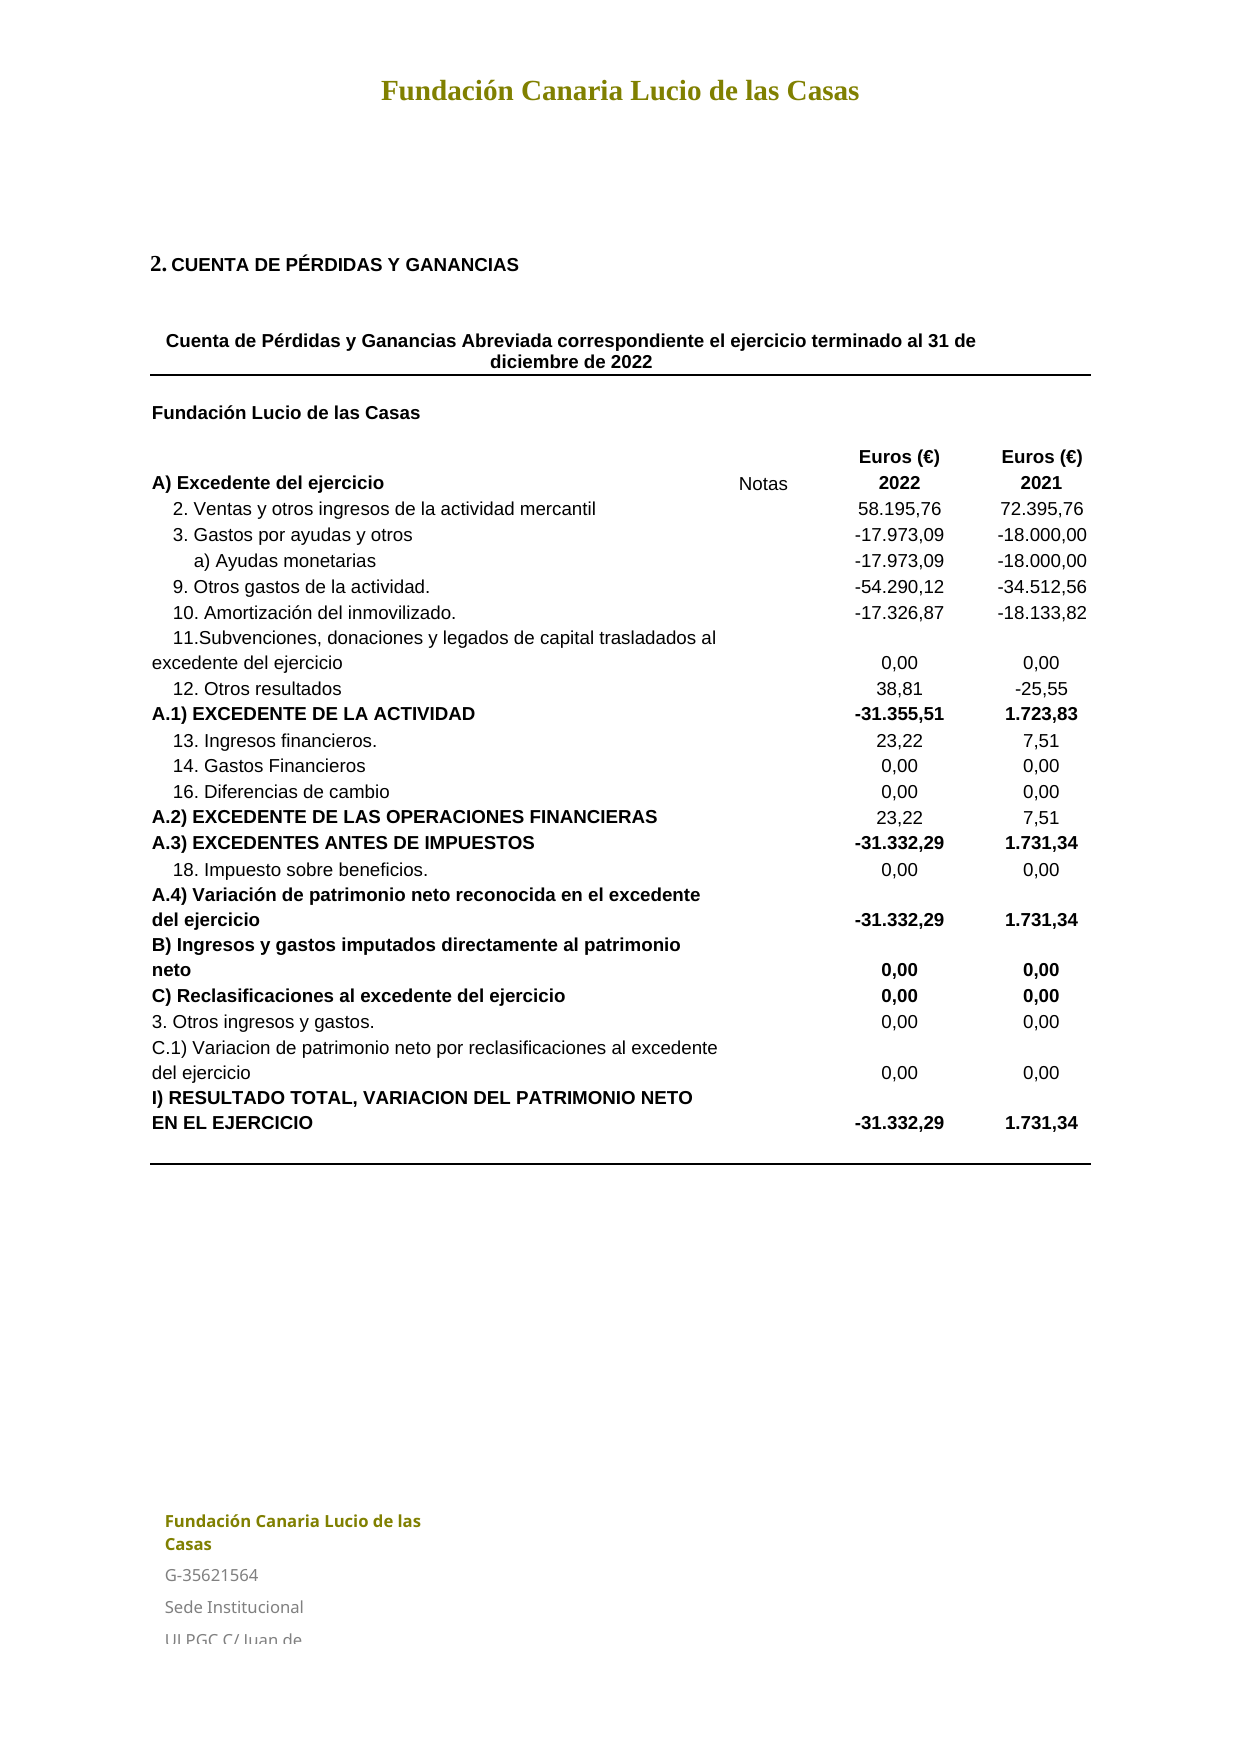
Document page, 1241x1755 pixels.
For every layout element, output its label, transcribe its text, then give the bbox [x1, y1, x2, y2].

table_cell a) Ayudas monetarias [150, 548, 728, 574]
table_cell [150, 434, 728, 470]
table_cell [728, 983, 833, 1009]
table_cell 0,00 [833, 1009, 970, 1035]
table_cell 38,81 [833, 676, 970, 702]
table_cell A) Excedente del ejercicio [150, 470, 728, 496]
table_cell -17.326,87 [833, 600, 970, 625]
table_cell [728, 754, 833, 779]
table_cell -31.332,29 [833, 831, 970, 856]
table_cell 0,00 [970, 1035, 1091, 1085]
table_cell 14. Gastos Financieros [150, 754, 728, 779]
table_cell -17.973,09 [833, 548, 970, 574]
table_cell B) Ingresos y gastos imputados directamente al patrimonio neto [150, 933, 728, 983]
table_cell A.4) Variación de patrimonio neto reconocida en el excedente del ejercicio [150, 882, 728, 932]
table_cell 0,00 [833, 1035, 970, 1085]
table_cell Euros (€) [833, 434, 970, 470]
table_cell [728, 779, 833, 805]
table_cell 2022 [833, 470, 970, 496]
table_cell [728, 805, 833, 831]
table_cell 11.Subvenciones, donaciones y legados de capital trasladados al excedente del ejercicio [150, 625, 728, 676]
table_header Cuenta de Pérdidas y Ganancias Abreviada correspondiente el ejercicio terminado al 31 de diciembre de 2022 [150, 331, 1091, 374]
table_cell 3. Gastos por ayudas y otros [150, 522, 728, 548]
table_cell 2. Ventas y otros ingresos de la actividad mercantil [150, 496, 728, 522]
table_cell C.1) Variacion de patrimonio neto por reclasificaciones al excedente del ejercicio [150, 1035, 728, 1085]
table_cell 7,51 [970, 805, 1091, 831]
table_cell Fundación Lucio de las Casas [150, 376, 728, 434]
table_cell 9. Otros gastos de la actividad. [150, 574, 728, 599]
table_cell [728, 1035, 833, 1085]
table_cell [728, 376, 833, 434]
table_cell 1.731,34 [970, 882, 1091, 932]
table_cell 0,00 [970, 625, 1091, 676]
table_cell -34.512,56 [970, 574, 1091, 599]
table_cell -18.000,00 [970, 548, 1091, 574]
table_cell -31.332,29 [833, 1085, 970, 1163]
table_cell 0,00 [833, 779, 970, 805]
table_cell -54.290,12 [833, 574, 970, 599]
table_cell 1.731,34 [970, 831, 1091, 856]
table_cell -25,55 [970, 676, 1091, 702]
table_cell 13. Ingresos financieros. [150, 728, 728, 753]
table_cell -18.000,00 [970, 522, 1091, 548]
table_cell [833, 376, 970, 434]
table_cell 7,51 [970, 728, 1091, 753]
table_cell 0,00 [833, 754, 970, 779]
table_cell [728, 1009, 833, 1035]
table_cell 23,22 [833, 728, 970, 753]
table_cell 0,00 [970, 856, 1091, 882]
table_cell [728, 574, 833, 599]
table_cell 0,00 [970, 983, 1091, 1009]
table_cell [728, 548, 833, 574]
table_cell -31.332,29 [833, 882, 970, 932]
table_cell 18. Impuesto sobre beneficios. [150, 856, 728, 882]
table_cell -17.973,09 [833, 522, 970, 548]
table_cell A.1) EXCEDENTE DE LA ACTIVIDAD [150, 702, 728, 727]
table_cell 23,22 [833, 805, 970, 831]
table_cell 10. Amortización del inmovilizado. [150, 600, 728, 625]
table_cell 0,00 [970, 779, 1091, 805]
table_cell 0,00 [970, 933, 1091, 983]
table_cell [728, 882, 833, 932]
table_cell Euros (€) [970, 434, 1091, 470]
table_cell [728, 522, 833, 548]
table_cell [728, 702, 833, 727]
table_cell [728, 434, 833, 470]
table_cell [728, 1085, 833, 1163]
table_cell 0,00 [833, 933, 970, 983]
table_cell Notas [728, 470, 833, 496]
list CUENTA DE PÉRDIDAS Y GANANCIAS [150, 250, 1191, 277]
table_cell C) Reclasificaciones al excedente del ejercicio [150, 983, 728, 1009]
table_cell I) RESULTADO TOTAL, VARIACION DEL PATRIMONIO NETO EN EL EJERCICIO [150, 1085, 728, 1163]
table_cell A.3) EXCEDENTES ANTES DE IMPUESTOS [150, 831, 728, 856]
table_cell 12. Otros resultados [150, 676, 728, 702]
table_cell [728, 676, 833, 702]
table_cell 3. Otros ingresos y gastos. [150, 1009, 728, 1035]
table_cell [728, 625, 833, 676]
table_cell A.2) EXCEDENTE DE LAS OPERACIONES FINANCIERAS [150, 805, 728, 831]
table_cell -18.133,82 [970, 600, 1091, 625]
table_cell [728, 831, 833, 856]
table_cell 0,00 [970, 1009, 1091, 1035]
table_cell [728, 728, 833, 753]
table_cell [728, 856, 833, 882]
table_cell 1.731,34 [970, 1085, 1091, 1163]
table_cell [728, 600, 833, 625]
table_cell 72.395,76 [970, 496, 1091, 522]
table_cell 0,00 [833, 625, 970, 676]
table_cell [728, 496, 833, 522]
table_cell 0,00 [833, 983, 970, 1009]
table_cell 2021 [970, 470, 1091, 496]
table_cell 58.195,76 [833, 496, 970, 522]
table_cell 0,00 [833, 856, 970, 882]
table_cell 0,00 [970, 754, 1091, 779]
table_cell -31.355,51 [833, 702, 970, 727]
table_cell 16. Diferencias de cambio [150, 779, 728, 805]
table_cell [970, 376, 1091, 434]
table_cell [728, 933, 833, 983]
table_cell 1.723,83 [970, 702, 1091, 727]
